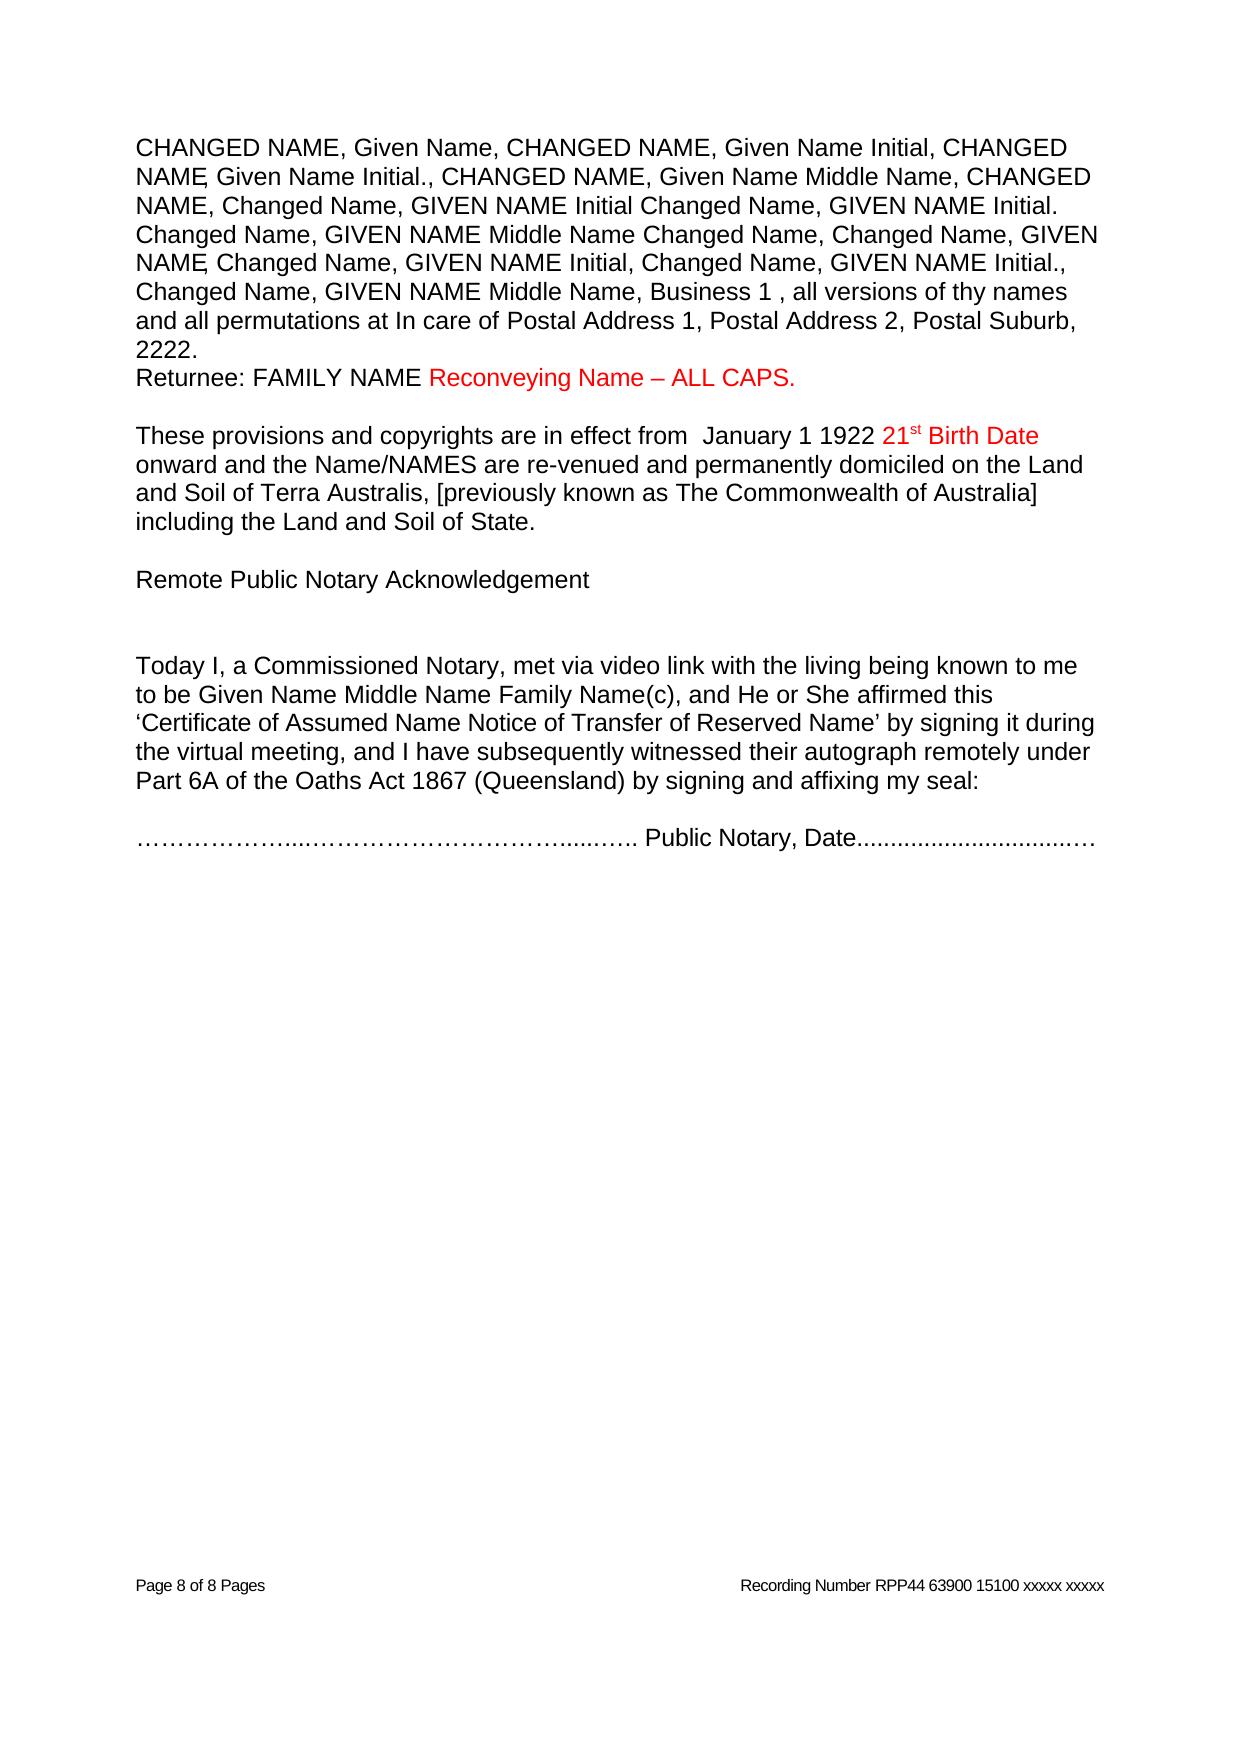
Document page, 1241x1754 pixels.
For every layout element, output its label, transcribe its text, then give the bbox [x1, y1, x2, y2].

text Changed Name, Given Name, Changed Name, Given Name Initial, Changed Name, Given Name Initial., Changed Name, Given Name Middle Name, Changed Name, Changed Name, Given Name Initial Changed Name, Given Name Initial. Changed Name, Given Name Middle Name Changed Name, Changed Name, Given Name, Changed Name, Given Name Initial, Changed Name, Given Name Initial., Changed Name, Given Name Middle Name, Business 1 , all versions of thy names and all permutations at In care of Postal Address 1, Postal Address 2, Postal Suburb, 2222. [135, 133, 1105, 363]
text ………………....…………………………......….. Public Notary, Date................................… [135, 823, 1105, 852]
text Today I, a Commissioned Notary, met via video link with the living being known to me to be Given Name Middle Name Family Name(c), and He or She affirmed this ‘Certificate of Assumed Name Notice of Transfer of Reserved Name’ by signing it during the virtual meeting, and I have subsequently witnessed their autograph remotely under Part 6A of the Oaths Act 1867 (Queensland) by signing and affixing my seal: [135, 651, 1105, 794]
text Remote Public Notary Acknowledgement [135, 564, 1105, 593]
text These provisions and copyrights are in effect from January 1 1922 21st Birth Date onward and the Name/NAMES are re-venued and permanently domiciled on the Land and Soil of Terra Australis, [previously known as The Commonwealth of Australia] including the Land and Soil of State. [135, 421, 1105, 536]
text Returnee: Family Name Reconveying Name – ALL CAPS. [135, 363, 1105, 392]
